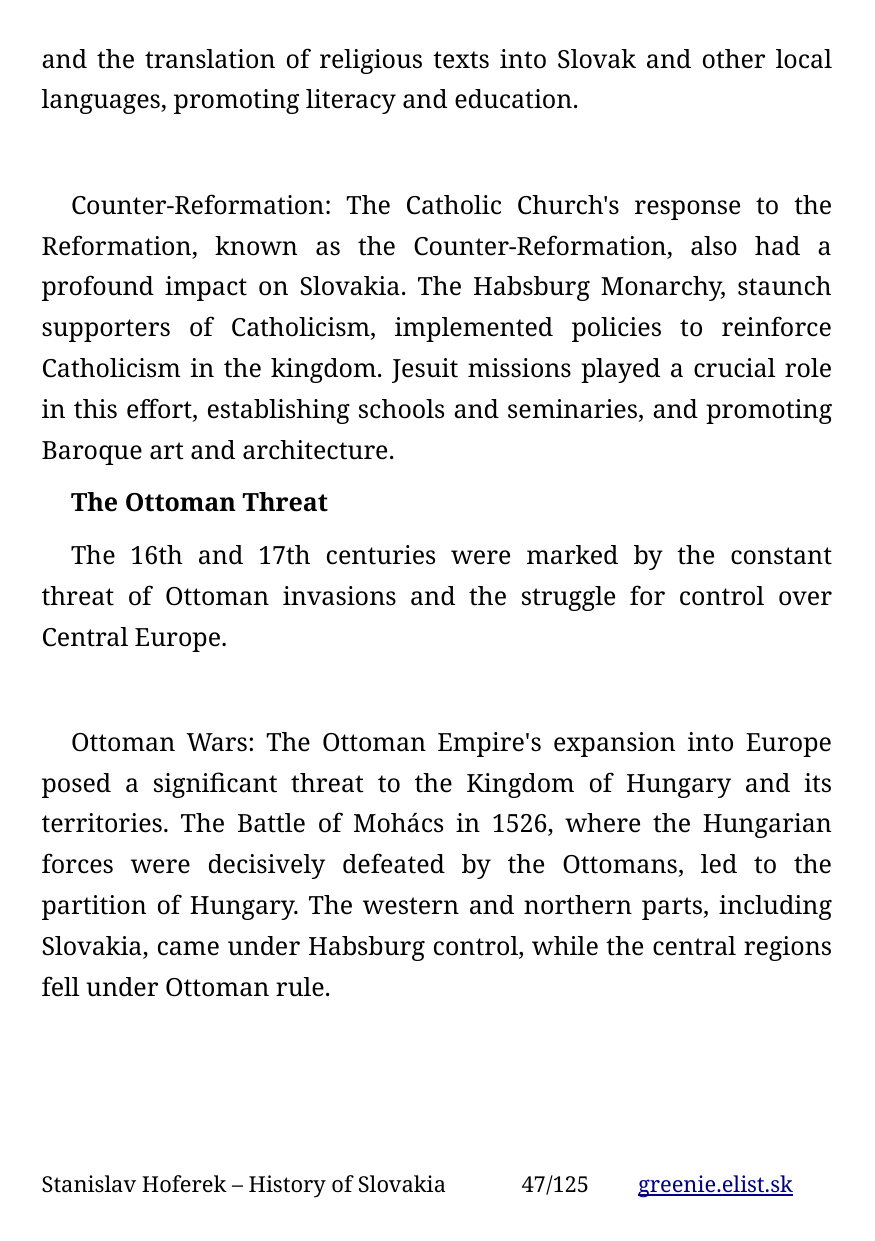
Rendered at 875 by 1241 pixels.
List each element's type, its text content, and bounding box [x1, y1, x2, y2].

text Counter-Reformation: The Catholic Church's response to the Reformation, known as the Counter-Reformation, also had a profound impact on Slovakia. The Habsburg Monarchy, staunch supporters of Catholicism, implemented policies to reinforce Catholicism in the kingdom. Jesuit missions played a crucial role in this effort, establishing schools and seminaries, and promoting Baroque art and architecture. [41, 187, 833, 466]
text and the translation of religious texts into Slovak and other local languages, promoting literacy and education. [41, 41, 833, 116]
text Ottoman Wars: The Ottoman Empire's expansion into Europe posed a significant threat to the Kingdom of Hungary and its territories. The Battle of Mohács in 1526, where the Hungarian forces were decisively defeated by the Ottomans, led to the partition of Hungary. The western and northern parts, including Slovakia, came under Habsburg control, while the central regions fell under Ottoman rule. [41, 724, 833, 1003]
text The 16th and 17th centuries were marked by the constant threat of Ottoman invasions and the struggle for control over Central Europe. [41, 538, 833, 653]
text The Ottoman Threat [41, 485, 833, 519]
